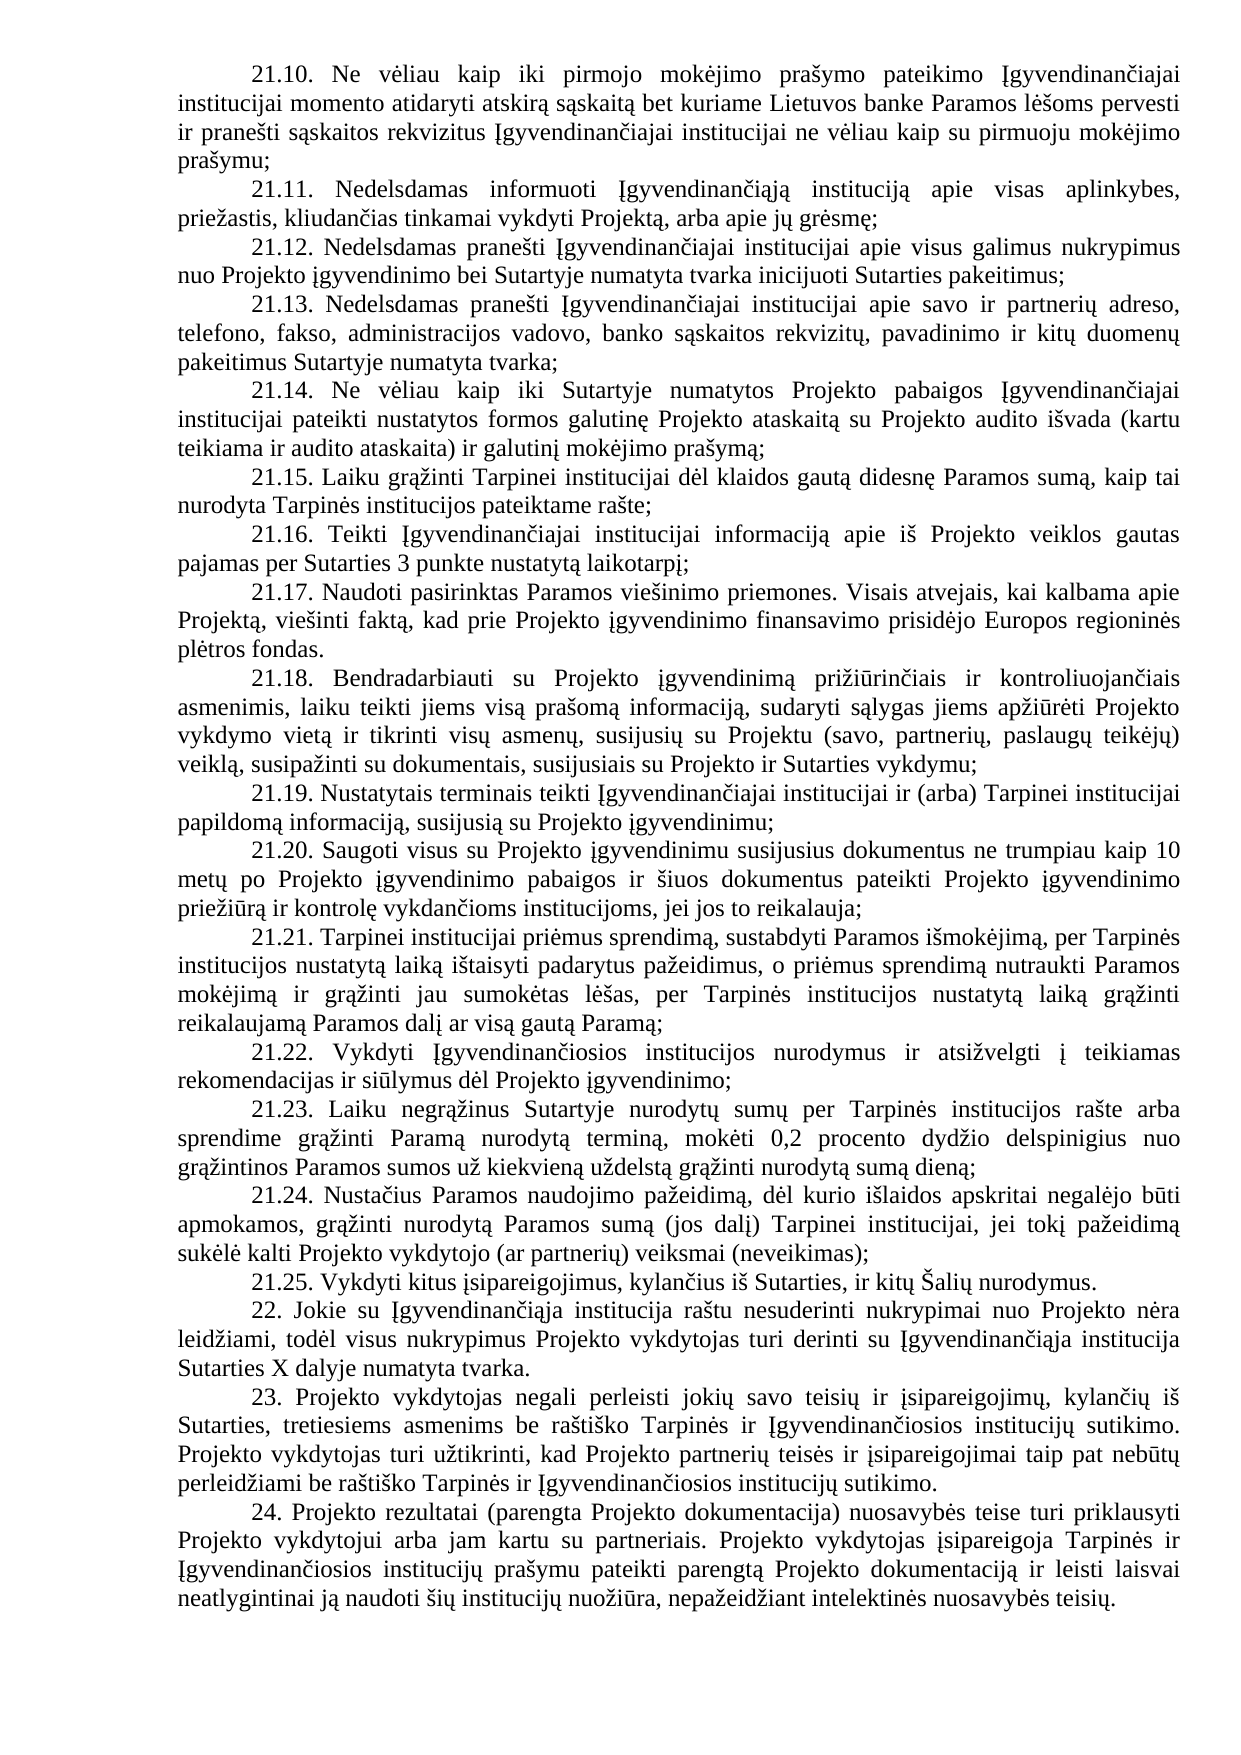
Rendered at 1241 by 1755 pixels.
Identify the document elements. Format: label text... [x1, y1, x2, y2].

text 21.24. Nustačius Paramos naudojimo pažeidimą, dėl kurio išlaidos apskritai negalėjo būti apmokamos, grąžinti nurodytą Paramos sumą (jos dalį) Tarpinei institucijai, jei tokį pažeidimą sukėlė kalti Projekto vykdytojo (ar partnerių) veiksmai (neveikimas); [177, 1180, 1181, 1267]
text 21.23. Laiku negrąžinus Sutartyje nurodytų sumų per Tarpinės institucijos rašte arba sprendime grąžinti Paramą nurodytą terminą, mokėti 0,2 procento dydžio delspinigius nuo grąžintinos Paramos sumos už kiekvieną uždelstą grąžinti nurodytą sumą dieną; [177, 1094, 1181, 1180]
text 21.17. Naudoti pasirinktas Paramos viešinimo priemones. Visais atvejais, kai kalbama apie Projektą, viešinti faktą, kad prie Projekto įgyvendinimo finansavimo prisidėjo Europos regioninės plėtros fondas. [177, 577, 1181, 663]
text 21.18. Bendradarbiauti su Projekto įgyvendinimą prižiūrinčiais ir kontroliuojančiais asmenimis, laiku teikti jiems visą prašomą informaciją, sudaryti sąlygas jiems apžiūrėti Projekto vykdymo vietą ir tikrinti visų asmenų, susijusių su Projektu (savo, partnerių, paslaugų teikėjų) veiklą, susipažinti su dokumentais, susijusiais su Projekto ir Sutarties vykdymu; [177, 663, 1181, 778]
text 21.10. Ne vėliau kaip iki pirmojo mokėjimo prašymo pateikimo Įgyvendinančiajai institucijai momento atidaryti atskirą sąskaitą bet kuriame Lietuvos banke Paramos lėšoms pervesti ir pranešti sąskaitos rekvizitus Įgyvendinančiajai institucijai ne vėliau kaip su pirmuoju mokėjimo prašymu; [177, 59, 1181, 174]
text 21.14. Ne vėliau kaip iki Sutartyje numatytos Projekto pabaigos Įgyvendinančiajai institucijai pateikti nustatytos formos galutinę Projekto ataskaitą su Projekto audito išvada (kartu teikiama ir audito ataskaita) ir galutinį mokėjimo prašymą; [177, 375, 1181, 462]
text 21.15. Laiku grąžinti Tarpinei institucijai dėl klaidos gautą didesnę Paramos sumą, kaip tai nurodyta Tarpinės institucijos pateiktame rašte; [177, 462, 1181, 519]
text 22. Jokie su Įgyvendinančiąja institucija raštu nesuderinti nukrypimai nuo Projekto nėra leidžiami, todėl visus nukrypimus Projekto vykdytojas turi derinti su Įgyvendinančiąja institucija Sutarties X dalyje numatyta tvarka. [177, 1295, 1181, 1382]
text 21.12. Nedelsdamas pranešti Įgyvendinančiajai institucijai apie visus galimus nukrypimus nuo Projekto įgyvendinimo bei Sutartyje numatyta tvarka inicijuoti Sutarties pakeitimus; [177, 232, 1181, 289]
text 24. Projekto rezultatai (parengta Projekto dokumentacija) nuosavybės teise turi priklausyti Projekto vykdytojui arba jam kartu su partneriais. Projekto vykdytojas įsipareigoja Tarpinės ir Įgyvendinančiosios institucijų prašymu pateikti parengtą Projekto dokumentaciją ir leisti laisvai neatlygintinai ją naudoti šių institucijų nuožiūra, nepažeidžiant intelektinės nuosavybės teisių. [177, 1497, 1181, 1612]
text 21.13. Nedelsdamas pranešti Įgyvendinančiajai institucijai apie savo ir partnerių adreso, telefono, fakso, administracijos vadovo, banko sąskaitos rekvizitų, pavadinimo ir kitų duomenų pakeitimus Sutartyje numatyta tvarka; [177, 289, 1181, 375]
text 21.20. Saugoti visus su Projekto įgyvendinimu susijusius dokumentus ne trumpiau kaip 10 metų po Projekto įgyvendinimo pabaigos ir šiuos dokumentus pateikti Projekto įgyvendinimo priežiūrą ir kontrolę vykdančioms institucijoms, jei jos to reikalauja; [177, 835, 1181, 922]
text 23. Projekto vykdytojas negali perleisti jokių savo teisių ir įsipareigojimų, kylančių iš Sutarties, tretiesiems asmenims be raštiško Tarpinės ir Įgyvendinančiosios institucijų sutikimo. Projekto vykdytojas turi užtikrinti, kad Projekto partnerių teisės ir įsipareigojimai taip pat nebūtų perleidžiami be raštiško Tarpinės ir Įgyvendinančiosios institucijų sutikimo. [177, 1382, 1181, 1497]
text 21.19. Nustatytais terminais teikti Įgyvendinančiajai institucijai ir (arba) Tarpinei institucijai papildomą informaciją, susijusią su Projekto įgyvendinimu; [177, 778, 1181, 835]
text 21.16. Teikti Įgyvendinančiajai institucijai informaciją apie iš Projekto veiklos gautas pajamas per Sutarties 3 punkte nustatytą laikotarpį; [177, 519, 1181, 577]
text 21.11. Nedelsdamas informuoti Įgyvendinančiąją instituciją apie visas aplinkybes, priežastis, kliudančias tinkamai vykdyti Projektą, arba apie jų grėsmę; [177, 174, 1181, 232]
text 21.25. Vykdyti kitus įsipareigojimus, kylančius iš Sutarties, ir kitų Šalių nurodymus. [177, 1267, 1181, 1295]
text 21.22. Vykdyti Įgyvendinančiosios institucijos nurodymus ir atsižvelgti į teikiamas rekomendacijas ir siūlymus dėl Projekto įgyvendinimo; [177, 1037, 1181, 1094]
text 21.21. Tarpinei institucijai priėmus sprendimą, sustabdyti Paramos išmokėjimą, per Tarpinės institucijos nustatytą laiką ištaisyti padarytus pažeidimus, o priėmus sprendimą nutraukti Paramos mokėjimą ir grąžinti jau sumokėtas lėšas, per Tarpinės institucijos nustatytą laiką grąžinti reikalaujamą Paramos dalį ar visą gautą Paramą; [177, 922, 1181, 1037]
